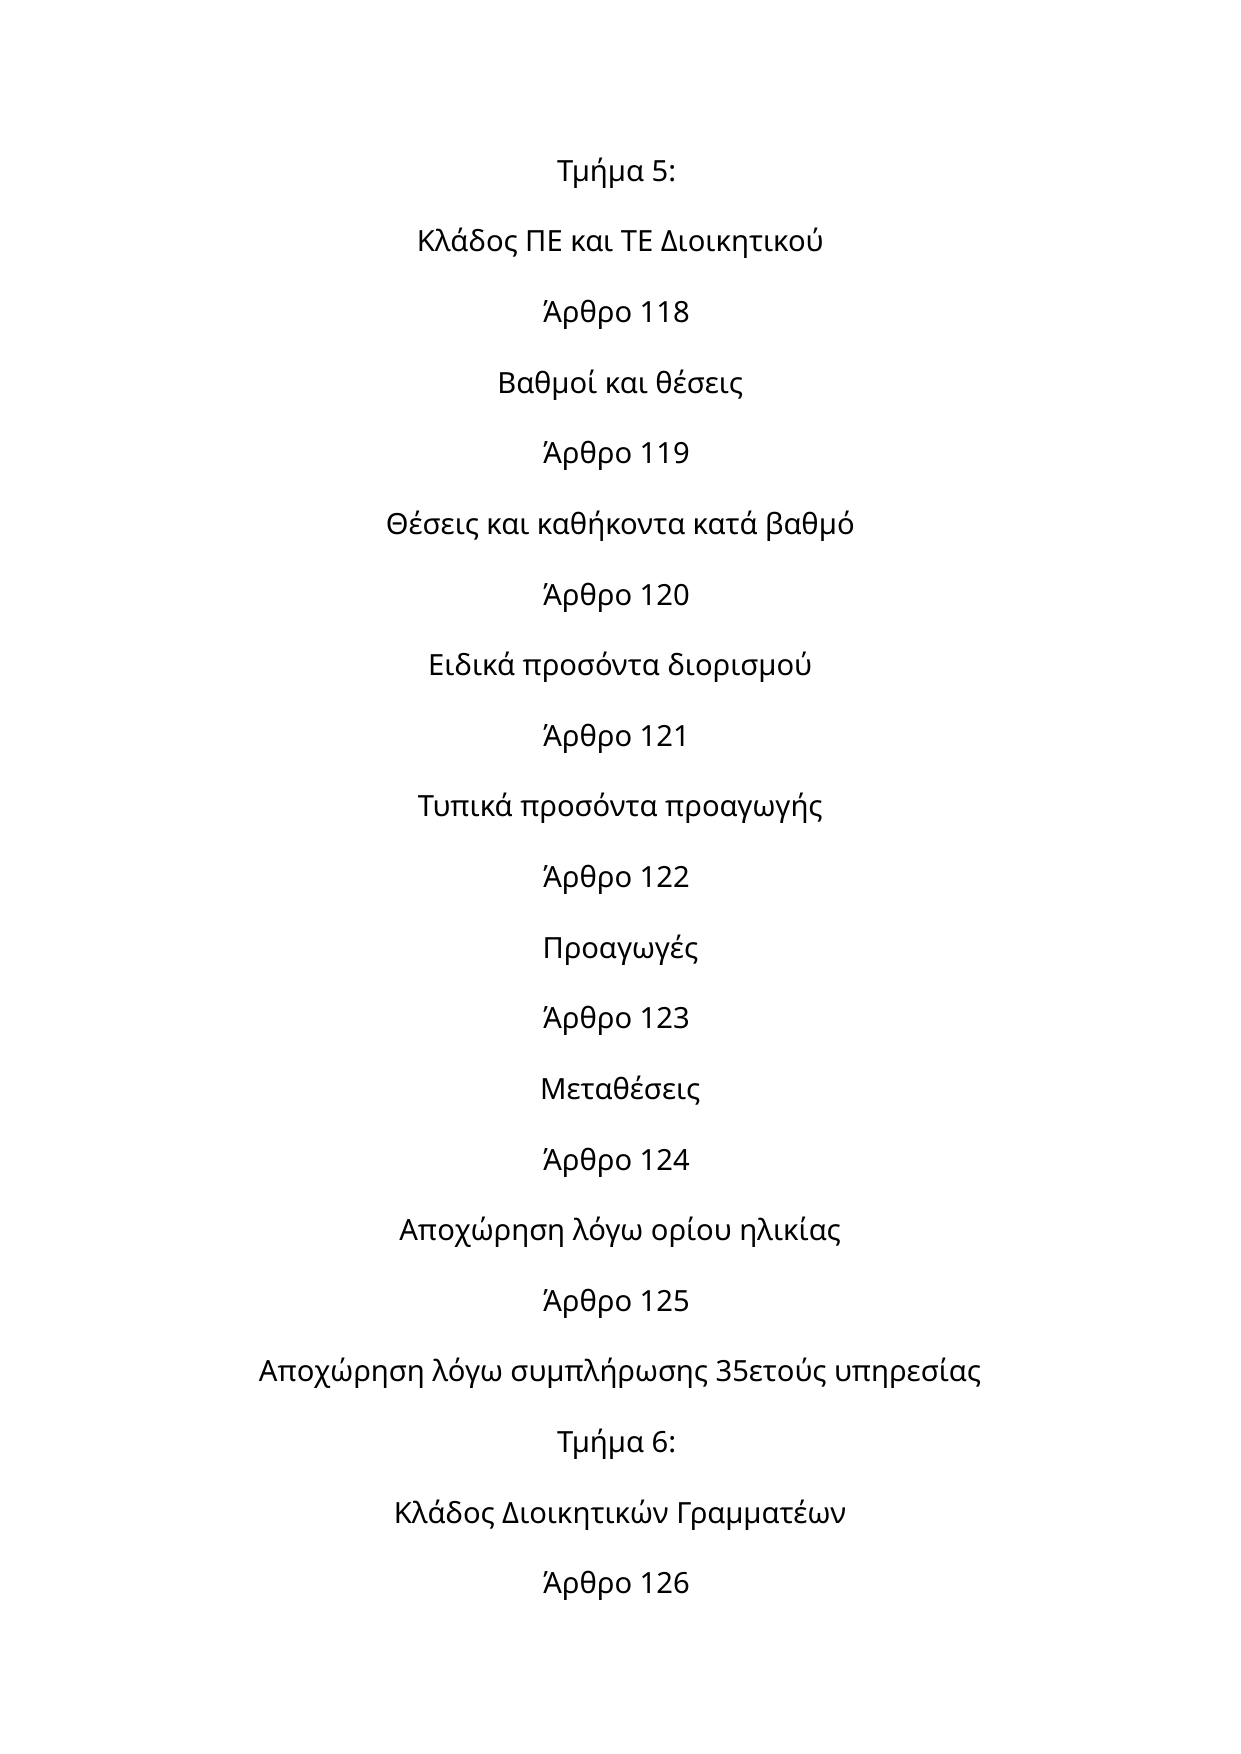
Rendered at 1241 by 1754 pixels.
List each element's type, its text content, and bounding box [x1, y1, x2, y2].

subtitle Άρθρο 126 [150, 1562, 1090, 1602]
subtitle Τμήμα 5: [150, 150, 1090, 190]
subtitle Άρθρο 119 [150, 432, 1090, 472]
subtitle Άρθρο 125 [150, 1280, 1090, 1320]
subtitle Άρθρο 122 [150, 856, 1090, 896]
subtitle Άρθρο 121 [150, 715, 1090, 755]
subtitle Κλάδος Διοικητικών Γραμματέων [150, 1492, 1090, 1532]
subtitle Τυπικά προσόντα προαγωγής [150, 786, 1090, 825]
subtitle Ειδικά προσόντα διορισμού [150, 644, 1090, 684]
subtitle Αποχώρηση λόγω ορίου ηλικίας [150, 1209, 1090, 1249]
subtitle Βαθμοί και θέσεις [150, 362, 1090, 402]
subtitle Άρθρο 124 [150, 1139, 1090, 1178]
subtitle Άρθρο 118 [150, 291, 1090, 331]
subtitle Άρθρο 123 [150, 997, 1090, 1037]
subtitle Άρθρο 120 [150, 574, 1090, 613]
subtitle Τμήμα 6: [150, 1421, 1090, 1461]
subtitle Μεταθέσεις [150, 1068, 1090, 1108]
subtitle Θέσεις και καθήκοντα κατά βαθμό [150, 503, 1090, 543]
subtitle Κλάδος ΠΕ και ΤΕ Διοικητικού [150, 221, 1090, 260]
subtitle Προαγωγές [150, 927, 1090, 967]
subtitle Αποχώρηση λόγω συμπλήρωσης 35ετούς υπηρεσίας [150, 1351, 1090, 1390]
